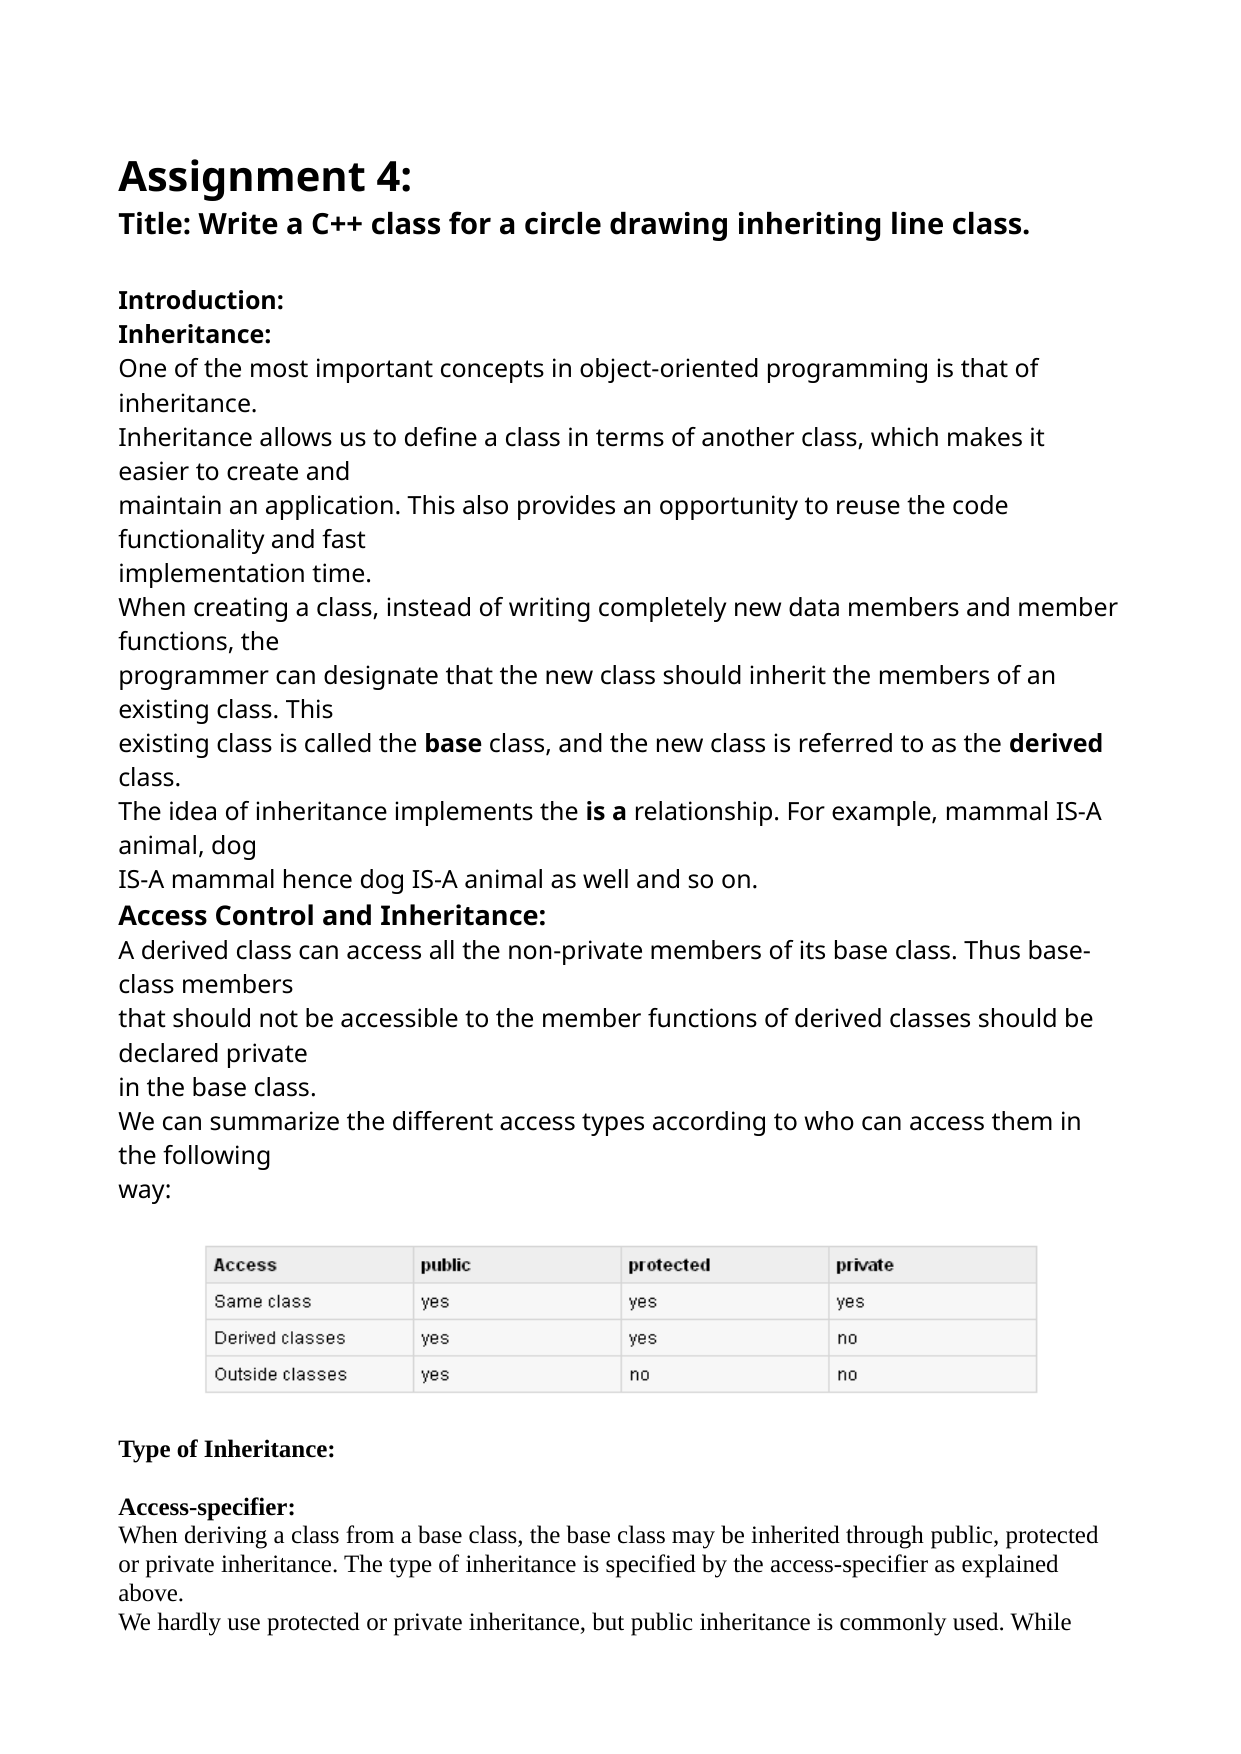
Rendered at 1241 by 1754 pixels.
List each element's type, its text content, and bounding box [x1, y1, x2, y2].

text The idea of inheritance implements the is a relationship. For example, mammal IS-A animal, dog [118, 794, 1122, 862]
text existing class is called the base class, and the new class is referred to as the derived class. [118, 726, 1122, 794]
text Access-specifier: [118, 1492, 1122, 1521]
text way: [118, 1171, 1122, 1206]
text A derived class can access all the non-private members of its base class. Thus base-class members [118, 933, 1122, 1001]
text Inheritance: [118, 317, 1122, 351]
text One of the most important concepts in object-oriented programming is that of inheritance. [118, 351, 1122, 419]
text programmer can designate that the new class should inherit the members of an existing class. This [118, 658, 1122, 726]
text IS-A mammal hence dog IS-A animal as well and so on. [118, 862, 1122, 896]
text implementation time. [118, 556, 1122, 589]
text When deriving a class from a base class, the base class may be inherited through public, protected [118, 1521, 1122, 1549]
text Introduction: [118, 283, 1122, 317]
text in the base class. [118, 1069, 1122, 1103]
text Type of Inheritance: [118, 1434, 1122, 1463]
text We hardly use protected or private inheritance, but public inheritance is commonly used. While [118, 1607, 1122, 1636]
text When creating a class, instead of writing completely new data members and member functions, the [118, 589, 1122, 658]
text that should not be accessible to the member functions of derived classes should be declared private [118, 1001, 1122, 1069]
text maintain an application. This also provides an opportunity to reuse the code functionality and fast [118, 487, 1122, 556]
text Assignment 4: [118, 147, 1122, 204]
text We can summarize the different access types according to who can access them in the following [118, 1103, 1122, 1171]
text Access Control and Inheritance: [118, 896, 1122, 933]
text above. [118, 1578, 1122, 1607]
text or private inheritance. The type of inheritance is specified by the access-specifier as explained [118, 1549, 1122, 1578]
text Inheritance allows us to define a class in terms of another class, which makes it easier to create and [118, 419, 1122, 487]
text Title: Write a C++ class for a circle drawing inheriting line class. [118, 204, 1122, 243]
